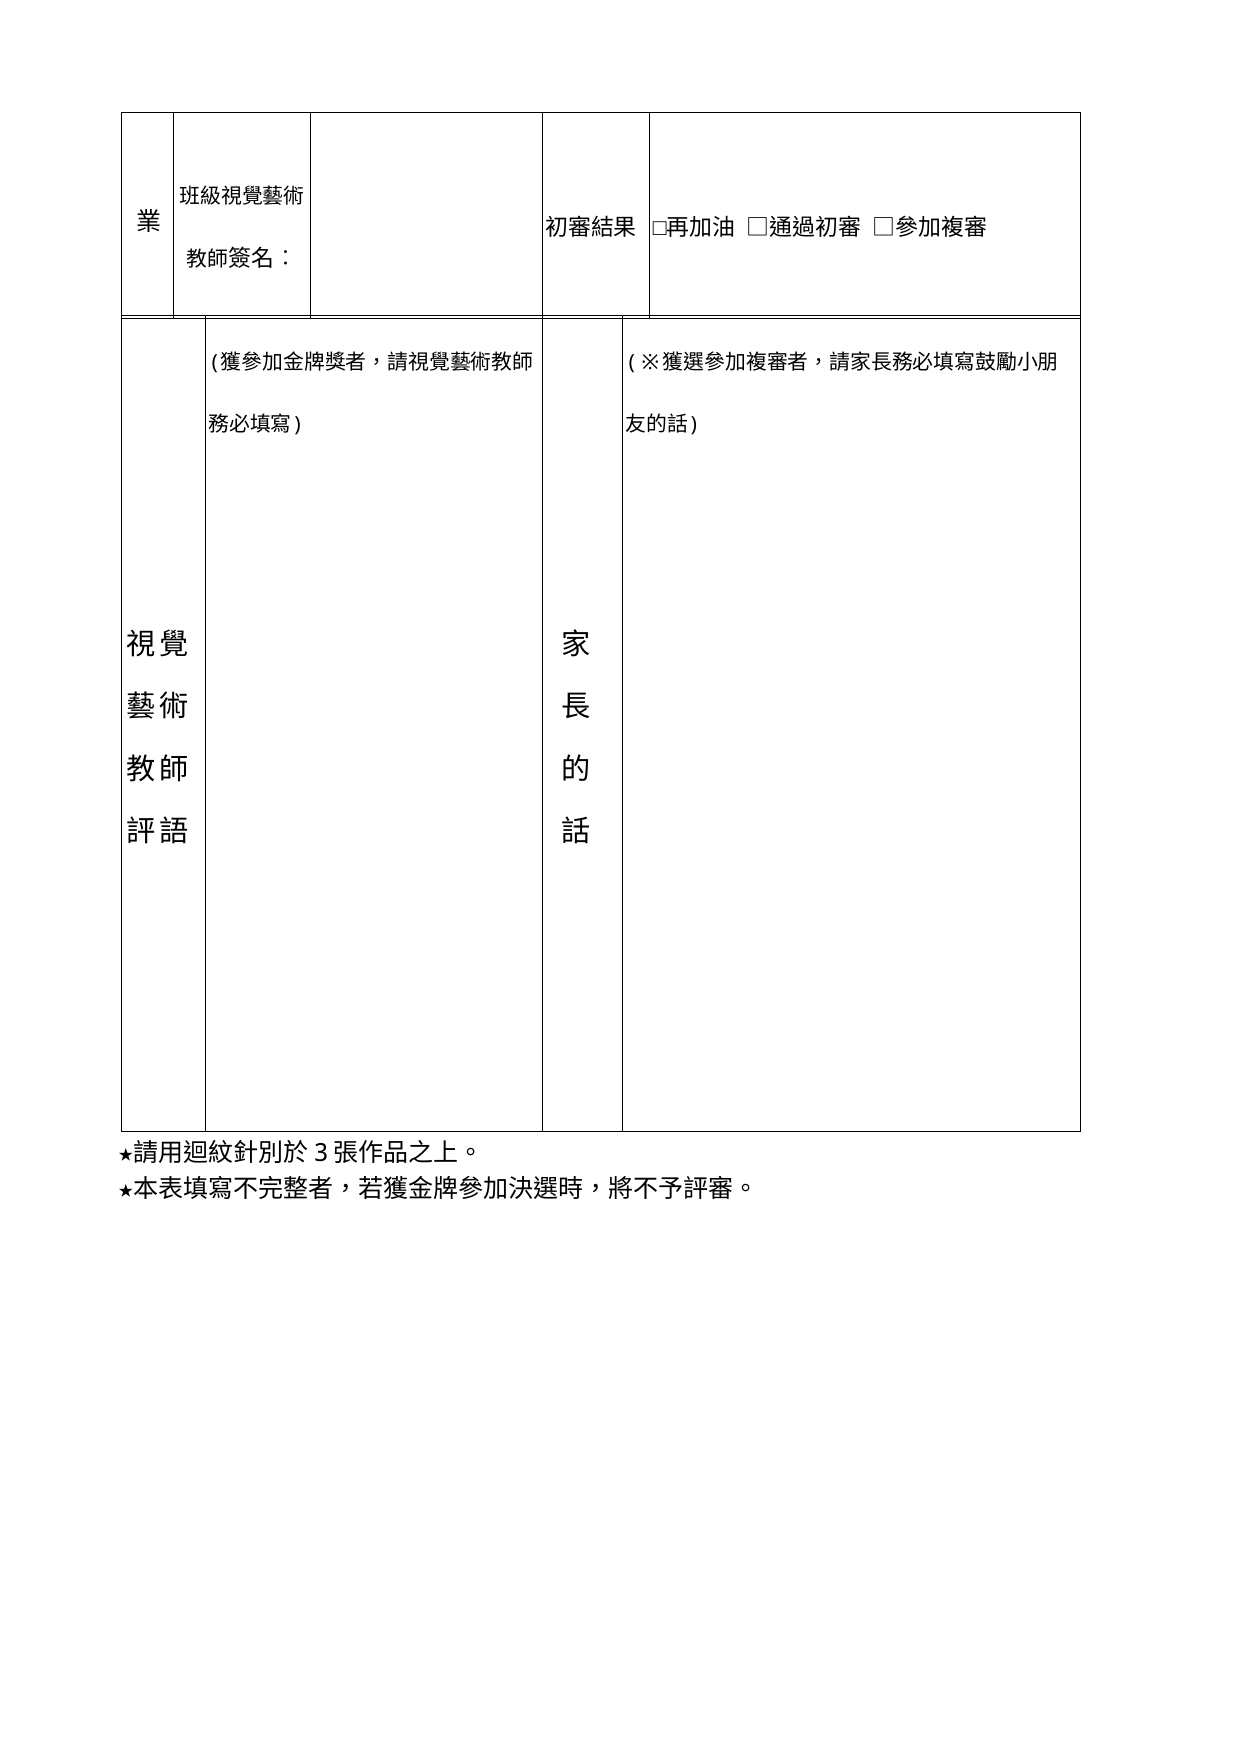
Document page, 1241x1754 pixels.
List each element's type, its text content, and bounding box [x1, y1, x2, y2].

table_cell 視覺藝術教師評語 [122, 319, 205, 1131]
table_cell 初審結果 [543, 113, 649, 315]
text ★請用迴紋針別於3張作品之上。 [118, 1132, 1104, 1168]
table_cell (※獲選參加複審者，請家長務必填寫鼓勵小朋友的話) [623, 319, 1080, 1131]
table_cell 家長的話 [543, 319, 622, 1131]
table_cell 班級視覺藝術教師簽名︰ [174, 113, 310, 315]
table_cell (獲參加金牌獎者，請視覺藝術教師務必填寫) [206, 319, 542, 1131]
text ★本表填寫不完整者，若獲金牌參加決選時，將不予評審。 [118, 1168, 1104, 1204]
table_cell [311, 113, 542, 315]
table_cell 業 [122, 113, 173, 315]
table_cell □再加油 □通過初審 □參加複審 [650, 113, 1080, 315]
